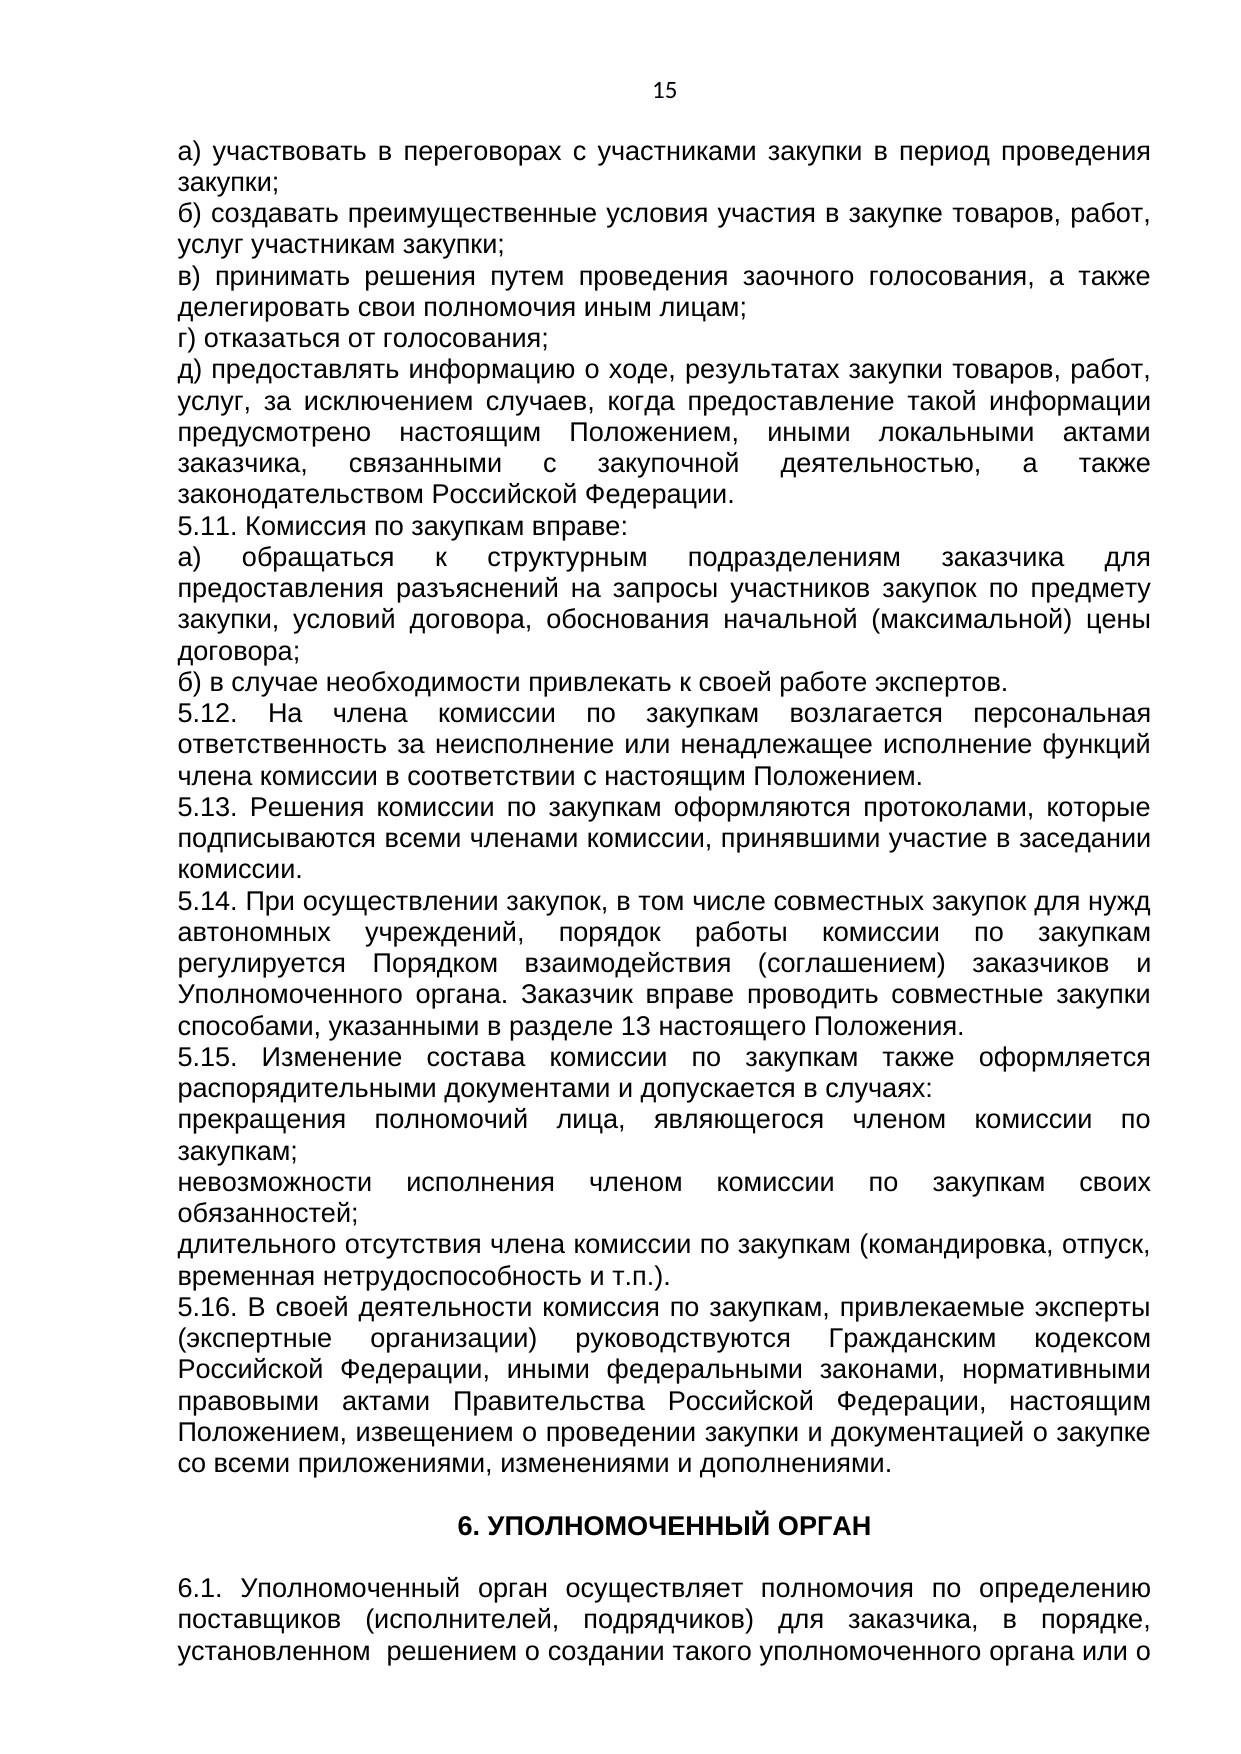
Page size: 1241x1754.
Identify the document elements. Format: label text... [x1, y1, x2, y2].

text д) предоставлять информацию о ходе, результатах закупки товаров, работ, услуг, за исключением случаев, когда предоставление такой информации предусмотрено настоящим Положением, иными локальными актами заказчика, связанными с закупочной деятельностью, а также законодательством Российской Федерации. [177, 353, 1152, 510]
text 6.1. Уполномоченный орган осуществляет полномочия по определению поставщиков (исполнителей, подрядчиков) для заказчика, в порядке, установленном решением о создании такого уполномоченного органа или о [177, 1572, 1152, 1666]
text б) создавать преимущественные условия участия в закупке товаров, работ, услуг участникам закупки; [177, 197, 1152, 260]
text 5.11. Комиссия по закупкам вправе: [177, 510, 1152, 541]
text 5.14. При осуществлении закупок, в том числе совместных закупок для нужд автономных учреждений, порядок работы комиссии по закупкам регулируется Порядком взаимодействия (соглашением) заказчиков и Уполномоченного органа. Заказчик вправе проводить совместные закупки способами, указанными в разделе 13 настоящего Положения. [177, 885, 1152, 1041]
text невозможности исполнения членом комиссии по закупкам своих обязанностей; [177, 1166, 1152, 1228]
text а) участвовать в переговорах с участниками закупки в период проведения закупки; [177, 135, 1152, 197]
text 5.12. На члена комиссии по закупкам возлагается персональная ответственность за неисполнение или ненадлежащее исполнение функций члена комиссии в соответствии с настоящим Положением. [177, 697, 1152, 791]
text г) отказаться от голосования; [177, 322, 1152, 353]
text в) принимать решения путем проведения заочного голосования, а также делегировать свои полномочия иным лицам; [177, 260, 1152, 322]
text прекращения полномочий лица, являющегося членом комиссии по закупкам; [177, 1103, 1152, 1166]
text 5.13. Решения комиссии по закупкам оформляются протоколами, которые подписываются всеми членами комиссии, принявшими участие в заседании комиссии. [177, 791, 1152, 885]
text 6. УПОЛНОМОЧЕННЫЙ ОРГАН [177, 1510, 1152, 1541]
text а) обращаться к структурным подразделениям заказчика для предоставления разъяснений на запросы участников закупок по предмету закупки, условий договора, обоснования начальной (максимальной) цены договора; [177, 541, 1152, 666]
text б) в случае необходимости привлекать к своей работе экспертов. [177, 666, 1152, 697]
text 5.15. Изменение состава комиссии по закупкам также оформляется распорядительными документами и допускается в случаях: [177, 1041, 1152, 1103]
text 5.16. В своей деятельности комиссия по закупкам, привлекаемые эксперты (экспертные организации) руководствуются Гражданским кодексом Российской Федерации, иными федеральными законами, нормативными правовыми актами Правительства Российской Федерации, настоящим Положением, извещением о проведении закупки и документацией о закупке со всеми приложениями, изменениями и дополнениями. [177, 1291, 1152, 1478]
text длительного отсутствия члена комиссии по закупкам (командировка, отпуск, временная нетрудоспособность и т.п.). [177, 1228, 1152, 1291]
